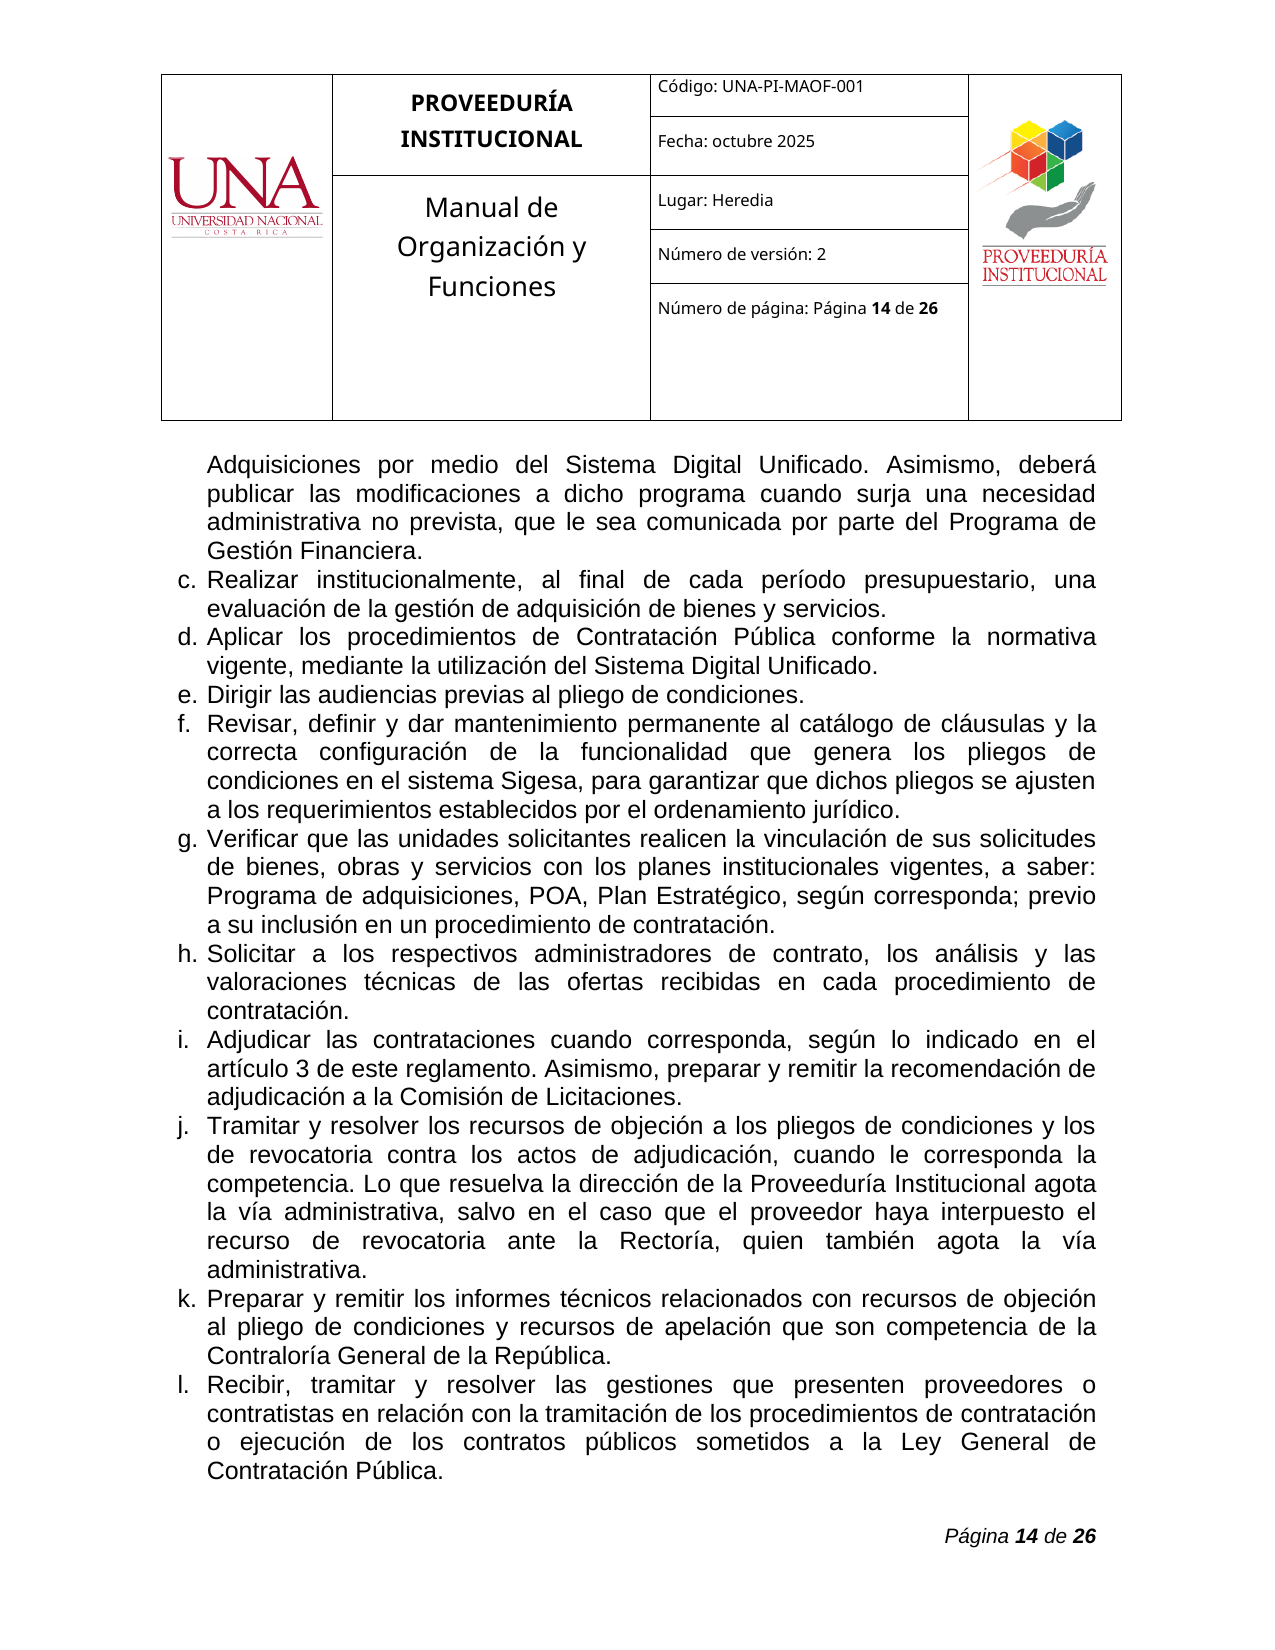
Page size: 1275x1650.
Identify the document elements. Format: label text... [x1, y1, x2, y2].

list Preparar y remitir los informes técnicos relacionados con recursos de objeción al pliego de condiciones y recursos de apelación que son competencia de la Contraloría General de la República. [177, 1283, 1098, 1370]
list Recibir, tramitar y resolver las gestiones que presenten proveedores o contratistas en relación con la tramitación de los procedimientos de contratación o ejecución de los contratos públicos sometidos a la Ley General de Contratación Pública. [177, 1370, 1098, 1485]
list Adquisiciones por medio del Sistema Digital Unificado. Asimismo, deberá publicar las modificaciones a dicho programa cuando surja una necesidad administrativa no prevista, que le sea comunicada por parte del Programa de Gestión Financiera. [177, 450, 1098, 565]
list Verificar que las unidades solicitantes realicen la vinculación de sus solicitudes de bienes, obras y servicios con los planes institucionales vigentes, a saber: Programa de adquisiciones, POA, Plan Estratégico, según corresponda; previo a su inclusión en un procedimiento de contratación. [177, 823, 1098, 938]
list Solicitar a los respectivos administradores de contrato, los análisis y las valoraciones técnicas de las ofertas recibidas en cada procedimiento de contratación. [177, 938, 1098, 1025]
list Revisar, definir y dar mantenimiento permanente al catálogo de cláusulas y la correcta configuración de la funcionalidad que genera los pliegos de condiciones en el sistema Sigesa, para garantizar que dichos pliegos se ajusten a los requerimientos establecidos por el ordenamiento jurídico. [177, 708, 1098, 823]
list Adjudicar las contrataciones cuando corresponda, según lo indicado en el artículo 3 de este reglamento. Asimismo, preparar y remitir la recomendación de adjudicación a la Comisión de Licitaciones. [177, 1025, 1098, 1111]
list Dirigir las audiencias previas al pliego de condiciones. [177, 680, 1098, 708]
list Aplicar los procedimientos de Contratación Pública conforme la normativa vigente, mediante la utilización del Sistema Digital Unificado. [177, 622, 1098, 680]
list Realizar institucionalmente, al final de cada período presupuestario, una evaluación de la gestión de adquisición de bienes y servicios. [177, 565, 1098, 622]
list Tramitar y resolver los recursos de objeción a los pliegos de condiciones y los de revocatoria contra los actos de adjudicación, cuando le corresponda la competencia. Lo que resuelva la dirección de la Proveeduría Institucional agota la vía administrativa, salvo en el caso que el proveedor haya interpuesto el recurso de revocatoria ante la Rectoría, quien también agota la vía administrativa. [177, 1111, 1098, 1283]
